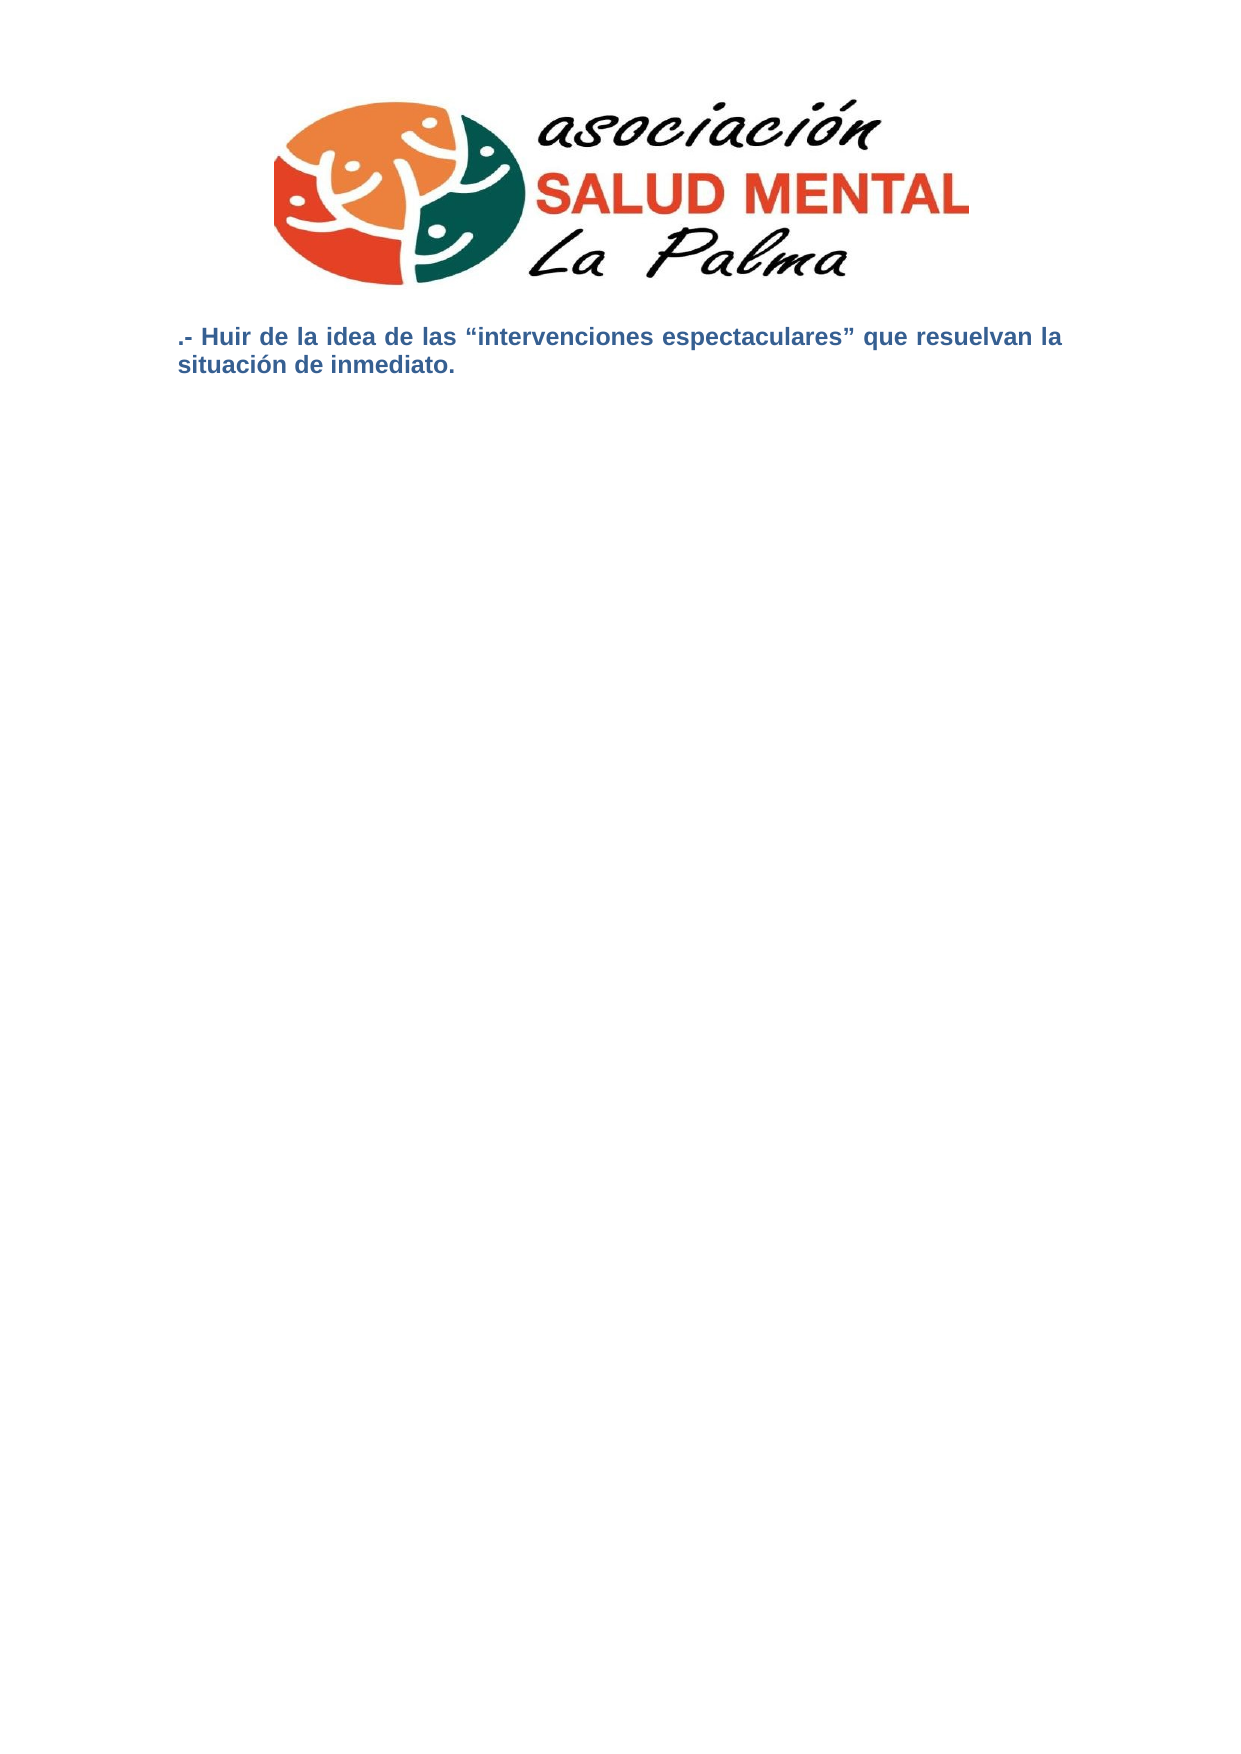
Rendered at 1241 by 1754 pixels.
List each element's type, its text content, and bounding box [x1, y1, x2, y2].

picture [274, 97, 969, 289]
subtitle .- Huir de la idea de las “intervenciones espectaculares” que resuelvan la situación de inmediato. [177, 322, 1063, 379]
